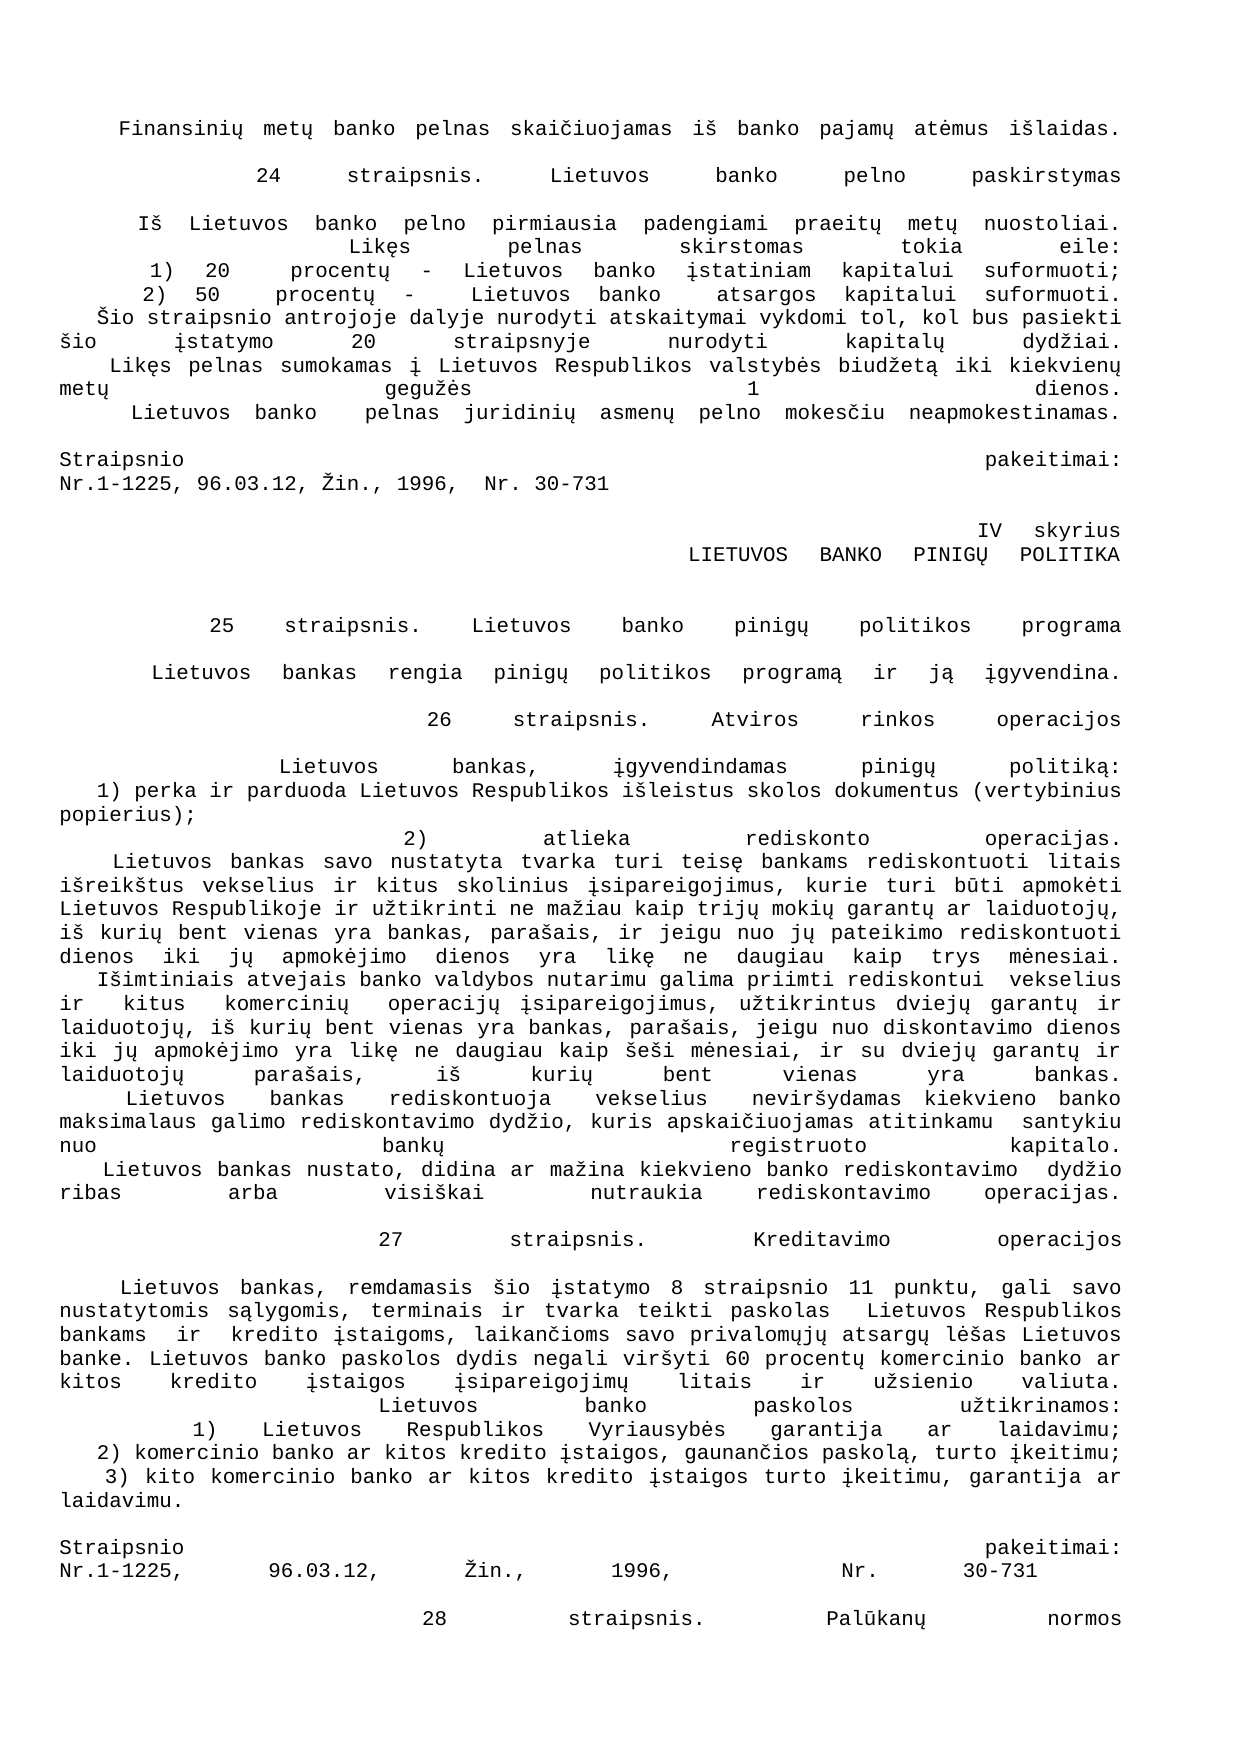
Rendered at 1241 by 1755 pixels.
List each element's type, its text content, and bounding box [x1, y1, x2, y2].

text Straipsnio pakeitimai: Nr.1-1225, 96.03.12, Žin., 1996, Nr. 30-731 [59, 449, 1122, 496]
text Finansinių metų banko pelnas skaičiuojamas iš banko pajamų atėmus išlaidas. 24 straipsnis. Lietuvos banko pelno paskirstymas Iš Lietuvos banko pelno pirmiausia padengiami praeitų metų nuostoliai. Likęs pelnas skirstomas tokia eile: 1) 20 procentų - Lietuvos banko įstatiniam kapitalui suformuoti; 2) 50 procentų - Lietuvos banko atsargos kapitalui suformuoti. Šio straipsnio antrojoje dalyje nurodyti atskaitymai vykdomi tol, kol bus pasiekti šio įstatymo 20 straipsnyje nurodyti kapitalų dydžiai. Likęs pelnas sumokamas į Lietuvos Respublikos valstybės biudžetą iki kiekvienų metų gegužės 1 dienos. Lietuvos banko pelnas juridinių asmenų pelno mokesčiu neapmokestinamas. [59, 118, 1122, 449]
text Straipsnio pakeitimai: Nr.1-1225, 96.03.12, Žin., 1996, Nr. 30-731 28 straipsnis. Palūkanų normos [59, 1537, 1122, 1631]
text IV skyrius LIETUVOS BANKO PINIGŲ POLITIKA 25 straipsnis. Lietuvos banko pinigų politikos programa Lietuvos bankas rengia pinigų politikos programą ir ją įgyvendina. 26 straipsnis. Atviros rinkos operacijos Lietuvos bankas, įgyvendindamas pinigų politiką: 1) perka ir parduoda Lietuvos Respublikos išleistus skolos dokumentus (vertybinius popierius); 2) atlieka rediskonto operacijas. Lietuvos bankas savo nustatyta tvarka turi teisę bankams rediskontuoti litais išreikštus vekselius ir kitus skolinius įsipareigojimus, kurie turi būti apmokėti Lietuvos Respublikoje ir užtikrinti ne mažiau kaip trijų mokių garantų ar laiduotojų, iš kurių bent vienas yra bankas, parašais, ir jeigu nuo jų pateikimo rediskontuoti dienos iki jų apmokėjimo dienos yra likę ne daugiau kaip trys mėnesiai. Išimtiniais atvejais banko valdybos nutarimu galima priimti rediskontui vekselius ir kitus komercinių operacijų įsipareigojimus, užtikrintus dviejų garantų ir laiduotojų, iš kurių bent vienas yra bankas, parašais, jeigu nuo diskontavimo dienos iki jų apmokėjimo yra likę ne daugiau kaip šeši mėnesiai, ir su dviejų garantų ir laiduotojų parašais, iš kurių bent vienas yra bankas. Lietuvos bankas rediskontuoja vekselius neviršydamas kiekvieno banko maksimalaus galimo rediskontavimo dydžio, kuris apskaičiuojamas atitinkamu santykiu nuo bankų registruoto kapitalo. Lietuvos bankas nustato, didina ar mažina kiekvieno banko rediskontavimo dydžio ribas arba visiškai nutraukia rediskontavimo operacijas. 27 straipsnis. Kreditavimo operacijos Lietuvos bankas, remdamasis šio įstatymo 8 straipsnio 11 punktu, gali savo nustatytomis sąlygomis, terminais ir tvarka teikti paskolas Lietuvos Respublikos bankams ir kredito įstaigoms, laikančioms savo privalomųjų atsargų lėšas Lietuvos banke. Lietuvos banko paskolos dydis negali viršyti 60 procentų komercinio banko ar kitos kredito įstaigos įsipareigojimų litais ir užsienio valiuta. Lietuvos banko paskolos užtikrinamos: 1) Lietuvos Respublikos Vyriausybės garantija ar laidavimu; 2) komercinio banko ar kitos kredito įstaigos, gaunančios paskolą, turto įkeitimu; 3) kito komercinio banko ar kitos kredito įstaigos turto įkeitimu, garantija ar laidavimu. [59, 496, 1122, 1537]
